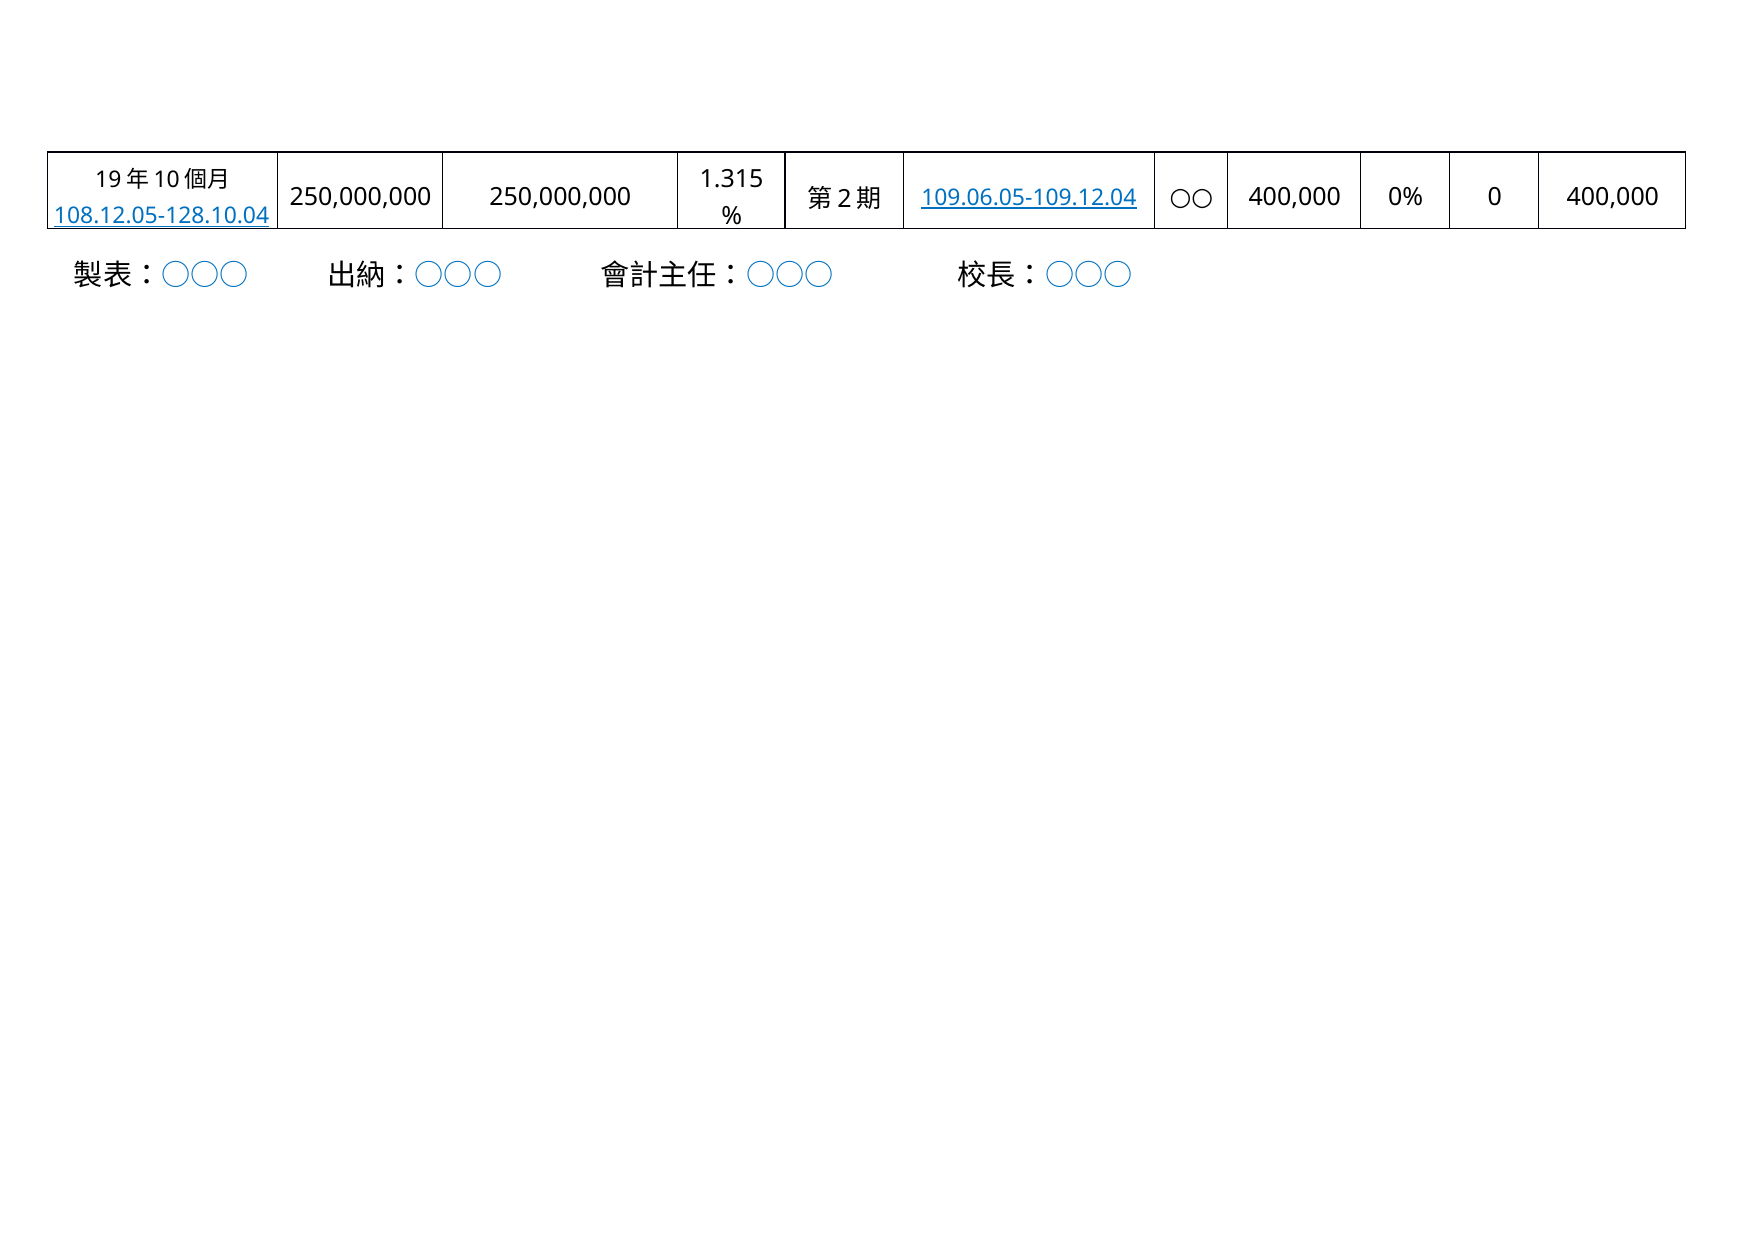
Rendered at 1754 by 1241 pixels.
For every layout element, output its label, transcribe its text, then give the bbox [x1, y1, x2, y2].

table_cell 400,000 [1228, 153, 1360, 227]
table_cell 0 [1450, 153, 1538, 227]
table_cell 19年10個月 108.12.05-128.10.04 [48, 153, 277, 227]
table_cell 1.315% [678, 153, 784, 227]
table_cell 0% [1361, 153, 1449, 227]
table_cell ○○ [1155, 153, 1227, 227]
table_cell 250,000,000 [443, 153, 677, 227]
table_cell 109.06.05-109.12.04 [904, 153, 1154, 227]
table_cell 250,000,000 [278, 153, 442, 227]
table_cell 400,000 [1539, 153, 1685, 227]
table_cell 第2期 [786, 153, 903, 227]
text 製表：○○○ 出納：○○○ 會計主任：○○○ 校長：○○○ [59, 228, 1695, 303]
